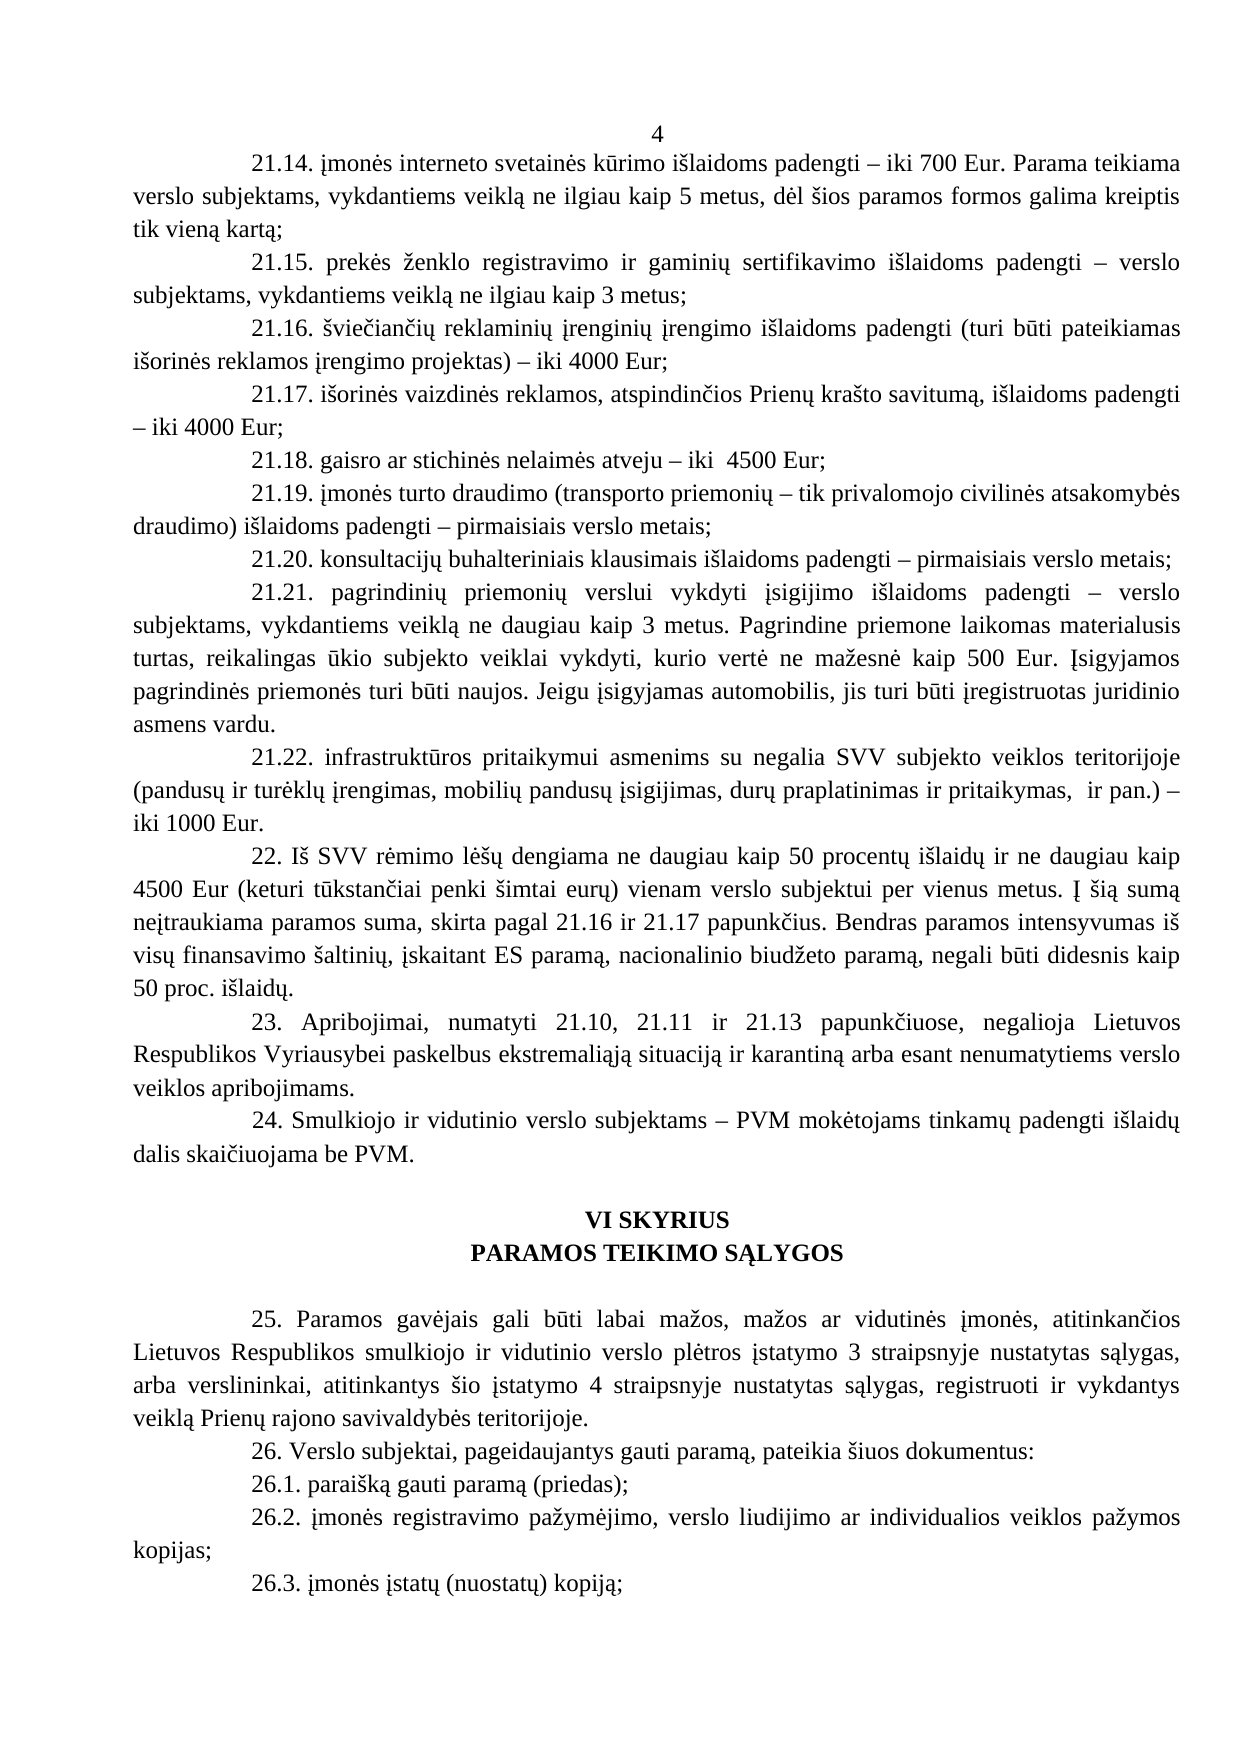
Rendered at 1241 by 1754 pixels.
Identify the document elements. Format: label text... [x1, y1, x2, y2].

text 23. Apribojimai, numatyti 21.10, 21.11 ir 21.13 papunkčiuose, negalioja Lietuvos Respublikos Vyriausybei paskelbus ekstremaliąją situaciją ir karantiną arba esant nenumatytiems verslo veiklos apribojimams. [133, 1007, 1181, 1101]
text 26. Verslo subjektai, pageidaujantys gauti paramą, pateikia šiuos dokumentus: [133, 1436, 1181, 1464]
text 21.21. pagrindinių priemonių verslui vykdyti įsigijimo išlaidoms padengti – verslo subjektams, vykdantiems veiklą ne daugiau kaip 3 metus. Pagrindine priemone laikomas materialusis turtas, reikalingas ūkio subjekto veiklai vykdyti, kurio vertė ne mažesnė kaip 500 Eur. Įsigyjamos pagrindinės priemonės turi būti naujos. Jeigu įsigyjamas automobilis, jis turi būti įregistruotas juridinio asmens vardu. [133, 577, 1181, 738]
text 26.1. paraišką gauti paramą (priedas); [133, 1469, 1181, 1498]
text 21.20. konsultacijų buhalteriniais klausimais išlaidoms padengti – pirmaisiais verslo metais; [133, 544, 1181, 573]
text 21.19. įmonės turto draudimo (transporto priemonių – tik privalomojo civilinės atsakomybės draudimo) išlaidoms padengti – pirmaisiais verslo metais; [133, 478, 1181, 540]
text 24. Smulkiojo ir vidutinio verslo subjektams – PVM mokėtojams tinkamų padengti išlaidų dalis skaičiuojama be PVM. [133, 1106, 1181, 1167]
text 21.22. infrastruktūros pritaikymui asmenims su negalia SVV subjekto veiklos teritorijoje (pandusų ir turėklų įrengimas, mobilių pandusų įsigijimas, durų praplatinimas ir pritaikymas, ir pan.) – iki 1000 Eur. [133, 742, 1181, 837]
text 25. Paramos gavėjais gali būti labai mažos, mažos ar vidutinės įmonės, atitinkančios Lietuvos Respublikos smulkiojo ir vidutinio verslo plėtros įstatymo 3 straipsnyje nustatytas sąlygas, arba verslininkai, atitinkantys šio įstatymo 4 straipsnyje nustatytas sąlygas, registruoti ir vykdantys veiklą Prienų rajono savivaldybės teritorijoje. [133, 1304, 1181, 1432]
text PARAMOS TEIKIMO SĄLYGOS [133, 1238, 1181, 1266]
text 26.2. įmonės registravimo pažymėjimo, verslo liudijimo ar individualios veiklos pažymos kopijas; [133, 1502, 1181, 1564]
text 26.3. įmonės įstatų (nuostatų) kopiją; [133, 1568, 1181, 1597]
text 21.15. prekės ženklo registravimo ir gaminių sertifikavimo išlaidoms padengti – verslo subjektams, vykdantiems veiklą ne ilgiau kaip 3 metus; [133, 247, 1181, 309]
text 21.14. įmonės interneto svetainės kūrimo išlaidoms padengti – iki 700 Eur. Parama teikiama verslo subjektams, vykdantiems veiklą ne ilgiau kaip 5 metus, dėl šios paramos formos galima kreiptis tik vieną kartą; [133, 148, 1181, 243]
text 21.16. šviečiančių reklaminių įrenginių įrengimo išlaidoms padengti (turi būti pateikiamas išorinės reklamos įrengimo projektas) – iki 4000 Eur; [133, 313, 1181, 375]
text 21.17. išorinės vaizdinės reklamos, atspindinčios Prienų krašto savitumą, išlaidoms padengti – iki 4000 Eur; [133, 379, 1181, 441]
text 21.18. gaisro ar stichinės nelaimės atveju – iki 4500 Eur; [133, 445, 1181, 474]
text 22. Iš SVV rėmimo lėšų dengiama ne daugiau kaip 50 procentų išlaidų ir ne daugiau kaip 4500 Eur (keturi tūkstančiai penki šimtai eurų) vienam verslo subjektui per vienus metus. Į šią sumą neįtraukiama paramos suma, skirta pagal 21.16 ir 21.17 papunkčius. Bendras paramos intensyvumas iš visų finansavimo šaltinių, įskaitant ES paramą, nacionalinio biudžeto paramą, negali būti didesnis kaip 50 proc. išlaidų. [133, 841, 1181, 1002]
text VI SKYRIUS [133, 1205, 1181, 1233]
